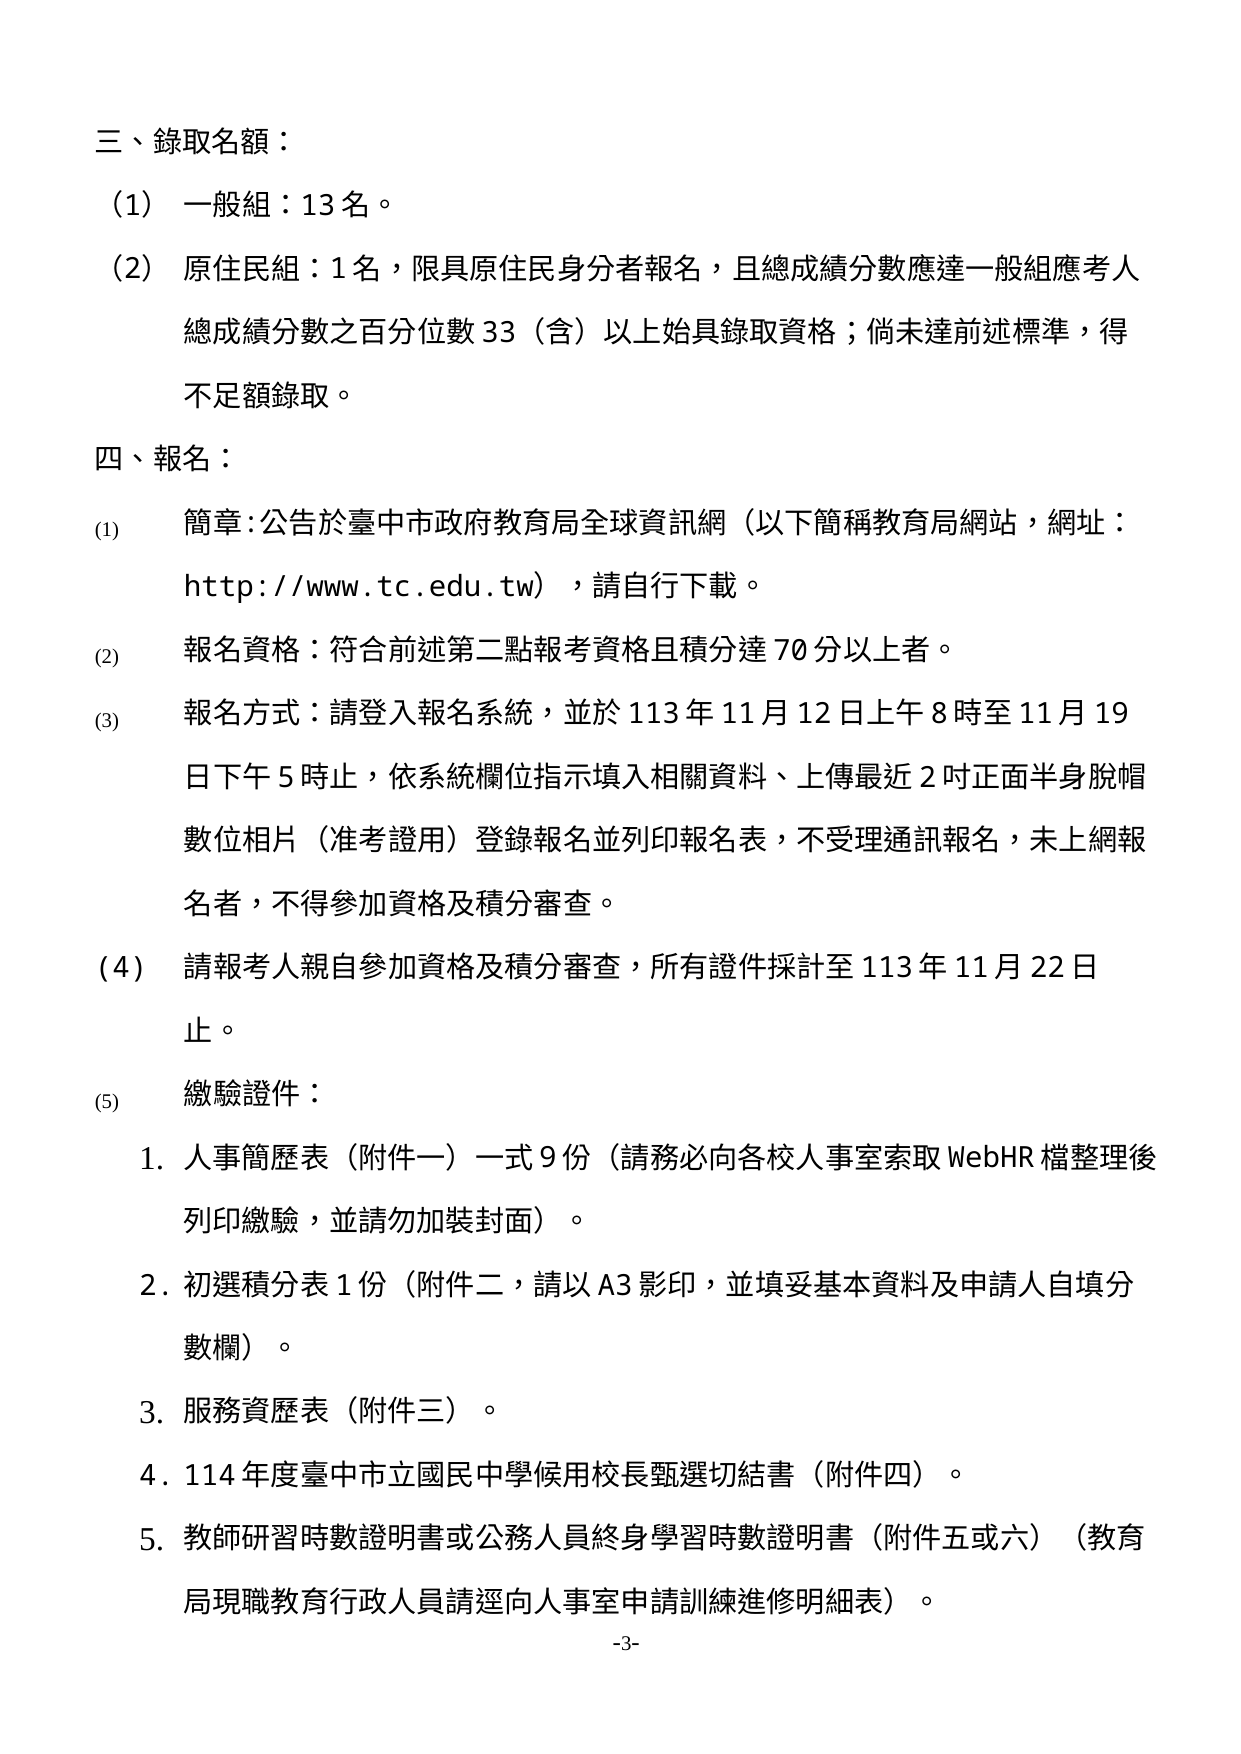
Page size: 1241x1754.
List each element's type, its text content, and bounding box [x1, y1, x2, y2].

list 繳驗證件： [94, 1071, 1157, 1113]
text 四、報名： [94, 436, 1157, 478]
list 簡章:公告於臺中市政府教育局全球資訊網（以下簡稱教育局網站，網址：http://www.tc.edu.tw），請自行下載。 [94, 499, 1157, 605]
list 一般組：13名。 [94, 182, 1157, 224]
list 報名方式：請登入報名系統，並於113年11月12日上午8時至11月19日下午5時止，依系統欄位指示填入相關資料、上傳最近2吋正面半身脫帽數位相片（准考證用）登錄報名並列印報名表，不受理通訊報名，未上網報名者，不得參加資格及積分審查。 [94, 690, 1157, 922]
text 三、錄取名額： [94, 118, 1157, 160]
list 報名資格：符合前述第二點報考資格且積分達70分以上者。 [94, 626, 1157, 668]
list 教師研習時數證明書或公務人員終身學習時數證明書（附件五或六）（教育局現職教育行政人員請逕向人事室申請訓練進修明細表）。 [139, 1515, 1157, 1621]
list 原住民組：1名，限具原住民身分者報名，且總成績分數應達一般組應考人總成績分數之百分位數33（含）以上始具錄取資格；倘未達前述標準，得不足額錄取。 [94, 245, 1157, 414]
list 114年度臺中市立國民中學候用校長甄選切結書（附件四）。 [139, 1451, 1157, 1494]
list 服務資歷表（附件三）。 [139, 1388, 1157, 1430]
list 請報考人親自參加資格及積分審查，所有證件採計至113年11月22日止。 [94, 944, 1157, 1049]
list 初選積分表1份（附件二，請以A3影印，並填妥基本資料及申請人自填分數欄）。 [139, 1261, 1157, 1367]
list 人事簡歷表（附件一）一式9份（請務必向各校人事室索取WebHR檔整理後列印繳驗，並請勿加裝封面）。 [139, 1134, 1157, 1240]
